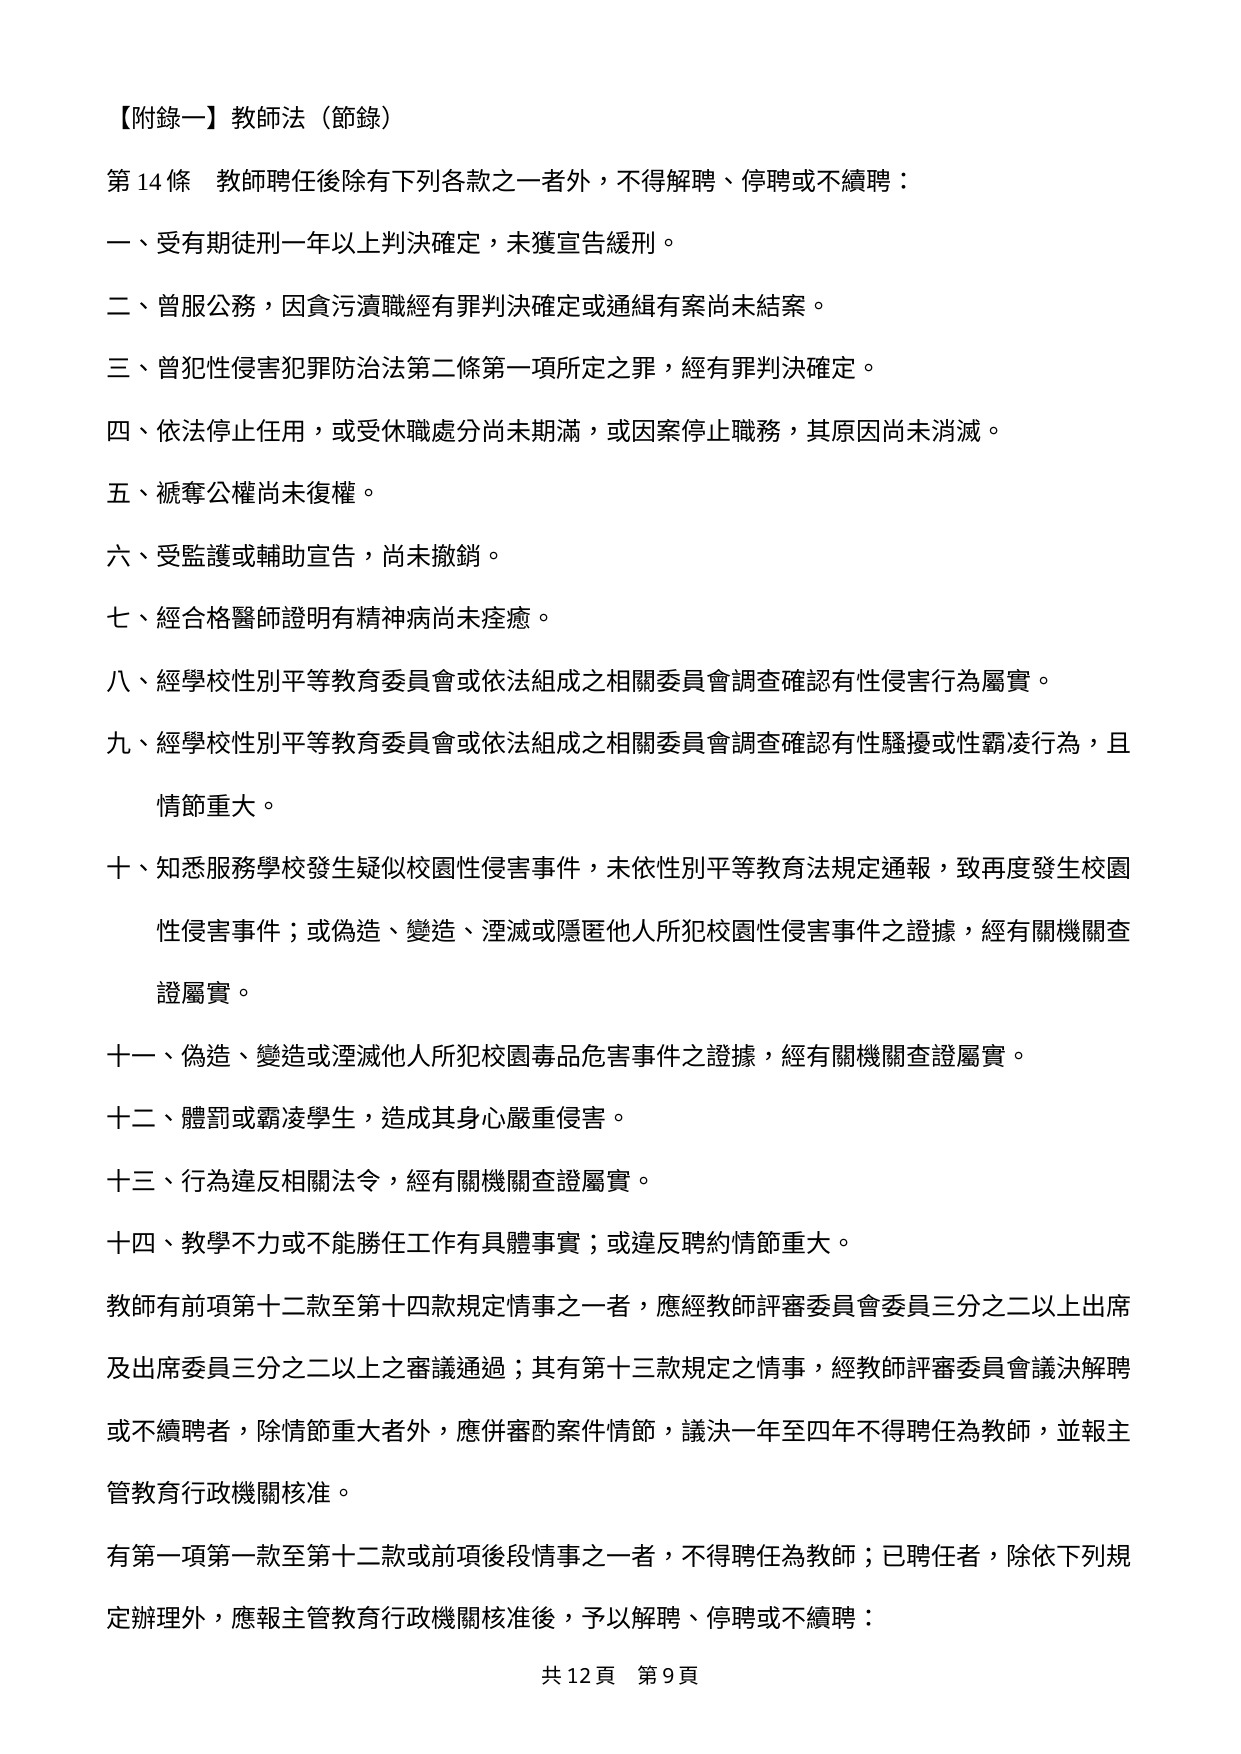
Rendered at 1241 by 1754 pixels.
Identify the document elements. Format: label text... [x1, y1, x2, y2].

text 十、知悉服務學校發生疑似校園性侵害事件，未依性別平等教育法規定通報，致再度發生校園性侵害事件；或偽造、變造、湮滅或隱匿他人所犯校園性侵害事件之證據，經有關機關查證屬實。 [106, 825, 250, 1012]
text 九、經學校性別平等教育委員會或依法組成之相關委員會調查確認有性騷擾或性霸凌行為，且情節重大。 [106, 700, 250, 825]
text 【附錄一】教師法（節錄） [106, 75, 1134, 137]
text 有第一項第一款至第十二款或前項後段情事之一者，不得聘任為教師；已聘任者，除依下列規定辦理外，應報主管教育行政機關核准後，予以解聘、停聘或不續聘： [106, 1512, 1134, 1637]
text 十二、體罰或霸凌學生，造成其身心嚴重侵害。 [106, 1075, 250, 1137]
text 十一、偽造、變造或湮滅他人所犯校園毒品危害事件之證據，經有關機關查證屬實。 [1039, 1012, 1134, 1075]
text 十四、教學不力或不能勝任工作有具體事實；或違反聘約情節重大。 [106, 1200, 250, 1262]
text 四、依法停止任用，或受休職處分尚未期滿，或因案停止職務，其原因尚未消滅。 [106, 387, 1134, 450]
text 十三、行為違反相關法令，經有關機關查證屬實。 [106, 1137, 250, 1200]
text 三、曾犯性侵害犯罪防治法第二條第一項所定之罪，經有罪判決確定。 [106, 325, 1134, 387]
text 十二、體罰或霸凌學生，造成其身心嚴重侵害。 [1039, 1075, 1134, 1137]
text 二、曾服公務，因貪污瀆職經有罪判決確定或通緝有案尚未結案。 [106, 262, 1134, 325]
text 十、知悉服務學校發生疑似校園性侵害事件，未依性別平等教育法規定通報，致再度發生校園性侵害事件；或偽造、變造、湮滅或隱匿他人所犯校園性侵害事件之證據，經有關機關查證屬實。 [1039, 825, 1134, 1012]
text 九、經學校性別平等教育委員會或依法組成之相關委員會調查確認有性騷擾或性霸凌行為，且情節重大。 [1039, 700, 1134, 825]
text 八、經學校性別平等教育委員會或依法組成之相關委員會調查確認有性侵害行為屬實。 [106, 637, 1134, 700]
text 六、受監護或輔助宣告，尚未撤銷。 [106, 512, 1134, 575]
text 七、經合格醫師證明有精神病尚未痊癒。 [106, 575, 1134, 637]
text 教師有前項第十二款至第十四款規定情事之一者，應經教師評審委員會委員三分之二以上出席及出席委員三分之二以上之審議通過；其有第十三款規定之情事，經教師評審委員會議決解聘或不續聘者，除情節重大者外，應併審酌案件情節，議決一年至四年不得聘任為教師，並報主管教育行政機關核准。 [106, 1262, 1134, 1512]
text 十一、偽造、變造或湮滅他人所犯校園毒品危害事件之證據，經有關機關查證屬實。 [106, 1012, 250, 1075]
text 五、褫奪公權尚未復權。 [106, 450, 1134, 512]
text 一、受有期徒刑一年以上判決確定，未獲宣告緩刑。 [106, 200, 1134, 262]
text 十四、教學不力或不能勝任工作有具體事實；或違反聘約情節重大。 [1039, 1200, 1134, 1262]
text 第14條 教師聘任後除有下列各款之一者外，不得解聘、停聘或不續聘： [106, 137, 1134, 200]
text 十三、行為違反相關法令，經有關機關查證屬實。 [1039, 1137, 1134, 1200]
